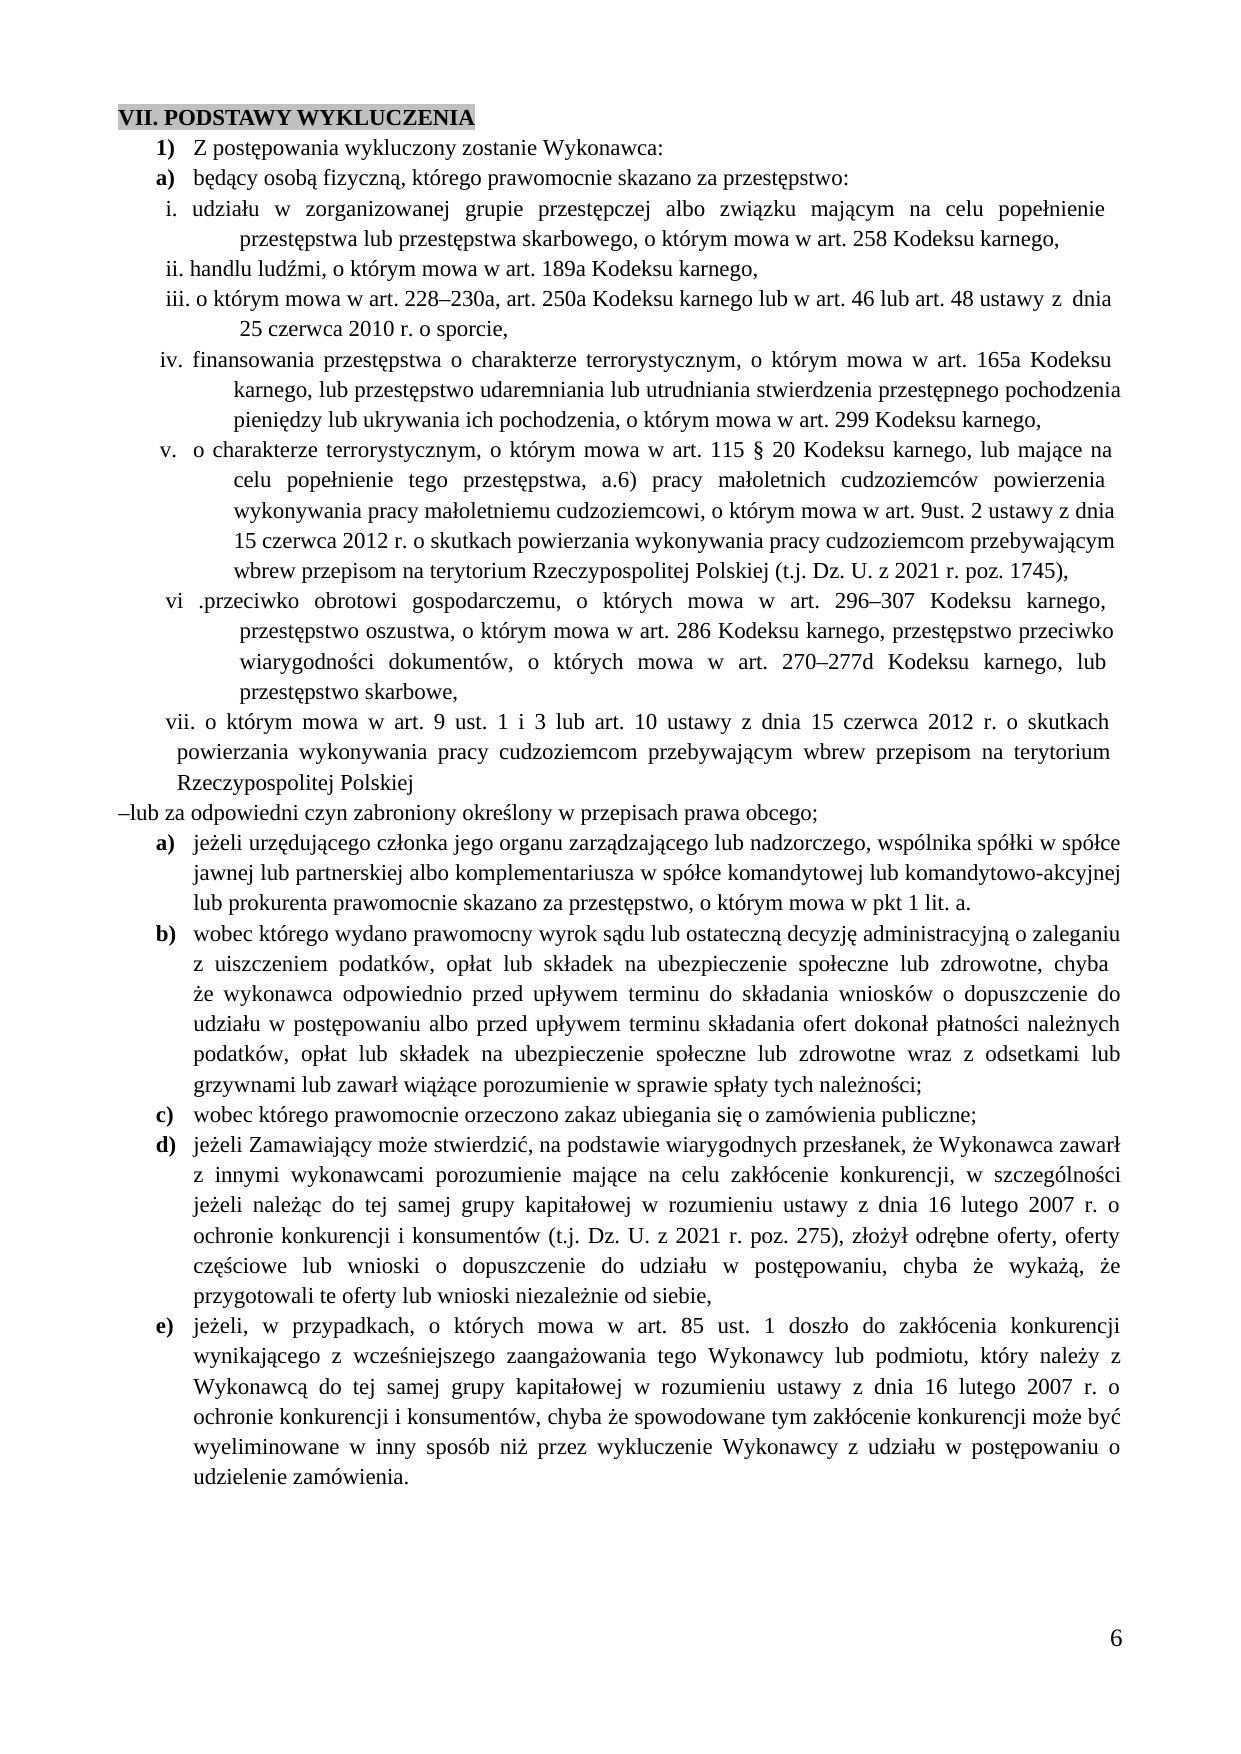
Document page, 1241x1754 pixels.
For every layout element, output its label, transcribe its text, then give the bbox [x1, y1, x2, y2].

list v. o charakterze terrorystycznym, o którym mowa w art. 115 § 20 Kodeksu karnego, lub mające na celu popełnienie tego przestępstwa, a.6) pracy małoletnich cudzoziemców powierzenia wykonywania pracy małoletniemu cudzoziemcowi, o którym mowa w art. 9ust. 2 ustawy z dnia 15 czerwca 2012 r. o skutkach powierzania wykonywania pracy cudzoziemcom przebywającym wbrew przepisom na terytorium Rzeczypospolitej Polskiej (t.j. Dz. U. z 2021 r. poz. 1745), [159, 436, 1122, 583]
list iii. o którym mowa w art. 228–230a, art. 250a Kodeksu karnego lub w art. 46 lub art. 48 ustawy z dnia 25 czerwca 2010 r. o sporcie, [165, 285, 1122, 342]
list vii. o którym mowa w art. 9 ust. 1 i 3 lub art. 10 ustawy z dnia 15 czerwca 2012 r. o skutkach powierzania wykonywania pracy cudzoziemcom przebywającym wbrew przepisom na terytorium Rzeczypospolitej Polskiej [165, 708, 1122, 795]
list iv. finansowania przestępstwa o charakterze terrorystycznym, o którym mowa w art. 165a Kodeksu karnego, lub przestępstwo udaremniania lub utrudniania stwierdzenia przestępnego pochodzenia pieniędzy lub ukrywania ich pochodzenia, o którym mowa w art. 299 Kodeksu karnego, [159, 346, 1122, 432]
text –lub za odpowiedni czyn zabroniony określony w przepisach prawa obcego; [118, 799, 1122, 825]
list wobec którego prawomocnie orzeczono zakaz ubiegania się o zamówienia publiczne; [156, 1101, 1122, 1127]
list wobec którego wydano prawomocny wyrok sądu lub ostateczną decyzję administracyjną o zaleganiu z uiszczeniem podatków, opłat lub składek na ubezpieczenie społeczne lub zdrowotne, chyba że wykonawca odpowiednio przed upływem terminu do składania wniosków o dopuszczenie do udziału w postępowaniu albo przed upływem terminu składania ofert dokonał płatności należnych podatków, opłat lub składek na ubezpieczenie społeczne lub zdrowotne wraz z odsetkami lub grzywnami lub zawarł wiążące porozumienie w sprawie spłaty tych należności; [156, 919, 1122, 1097]
list Z postępowania wykluczony zostanie Wykonawca: [156, 134, 1122, 161]
list jeżeli, w przypadkach, o których mowa w art. 85 ust. 1 doszło do zakłócenia konkurencji wynikającego z wcześniejszego zaangażowania tego Wykonawcy lub podmiotu, który należy z Wykonawcą do tej samej grupy kapitałowej w rozumieniu ustawy z dnia 16 lutego 2007 r. o ochronie konkurencji i konsumentów, chyba że spowodowane tym zakłócenie konkurencji może być wyeliminowane w inny sposób niż przez wykluczenie Wykonawcy z udziału w postępowaniu o udzielenie zamówienia. [156, 1312, 1122, 1490]
list będący osobą fizyczną, którego prawomocnie skazano za przestępstwo: [156, 164, 1122, 191]
text VII. PODSTAWY WYKLUCZENIA [118, 104, 1122, 130]
list vi .przeciwko obrotowi gospodarczemu, o których mowa w art. 296–307 Kodeksu karnego, przestępstwo oszustwa, o którym mowa w art. 286 Kodeksu karnego, przestępstwo przeciwko wiarygodności dokumentów, o których mowa w art. 270–277d Kodeksu karnego, lub przestępstwo skarbowe, [100, 587, 1122, 704]
list jeżeli urzędującego członka jego organu zarządzającego lub nadzorczego, wspólnika spółki w spółce jawnej lub partnerskiej albo komplementariusza w spółce komandytowej lub komandytowo-akcyjnej lub prokurenta prawomocnie skazano za przestępstwo, o którym mowa w pkt 1 lit. a. [156, 829, 1122, 916]
list ii. handlu ludźmi, o którym mowa w art. 189a Kodeksu karnego, [165, 255, 1122, 281]
list i. udziału w zorganizowanej grupie przestępczej albo związku mającym na celu popełnienie przestępstwa lub przestępstwa skarbowego, o którym mowa w art. 258 Kodeksu karnego, [136, 194, 1122, 251]
list jeżeli Zamawiający może stwierdzić, na podstawie wiarygodnych przesłanek, że Wykonawca zawarł z innymi wykonawcami porozumienie mające na celu zakłócenie konkurencji, w szczególności jeżeli należąc do tej samej grupy kapitałowej w rozumieniu ustawy z dnia 16 lutego 2007 r. o ochronie konkurencji i konsumentów (t.j. Dz. U. z 2021 r. poz. 275), złożył odrębne oferty, oferty częściowe lub wnioski o dopuszczenie do udziału w postępowaniu, chyba że wykażą, że przygotowali te oferty lub wnioski niezależnie od siebie, [156, 1131, 1122, 1308]
